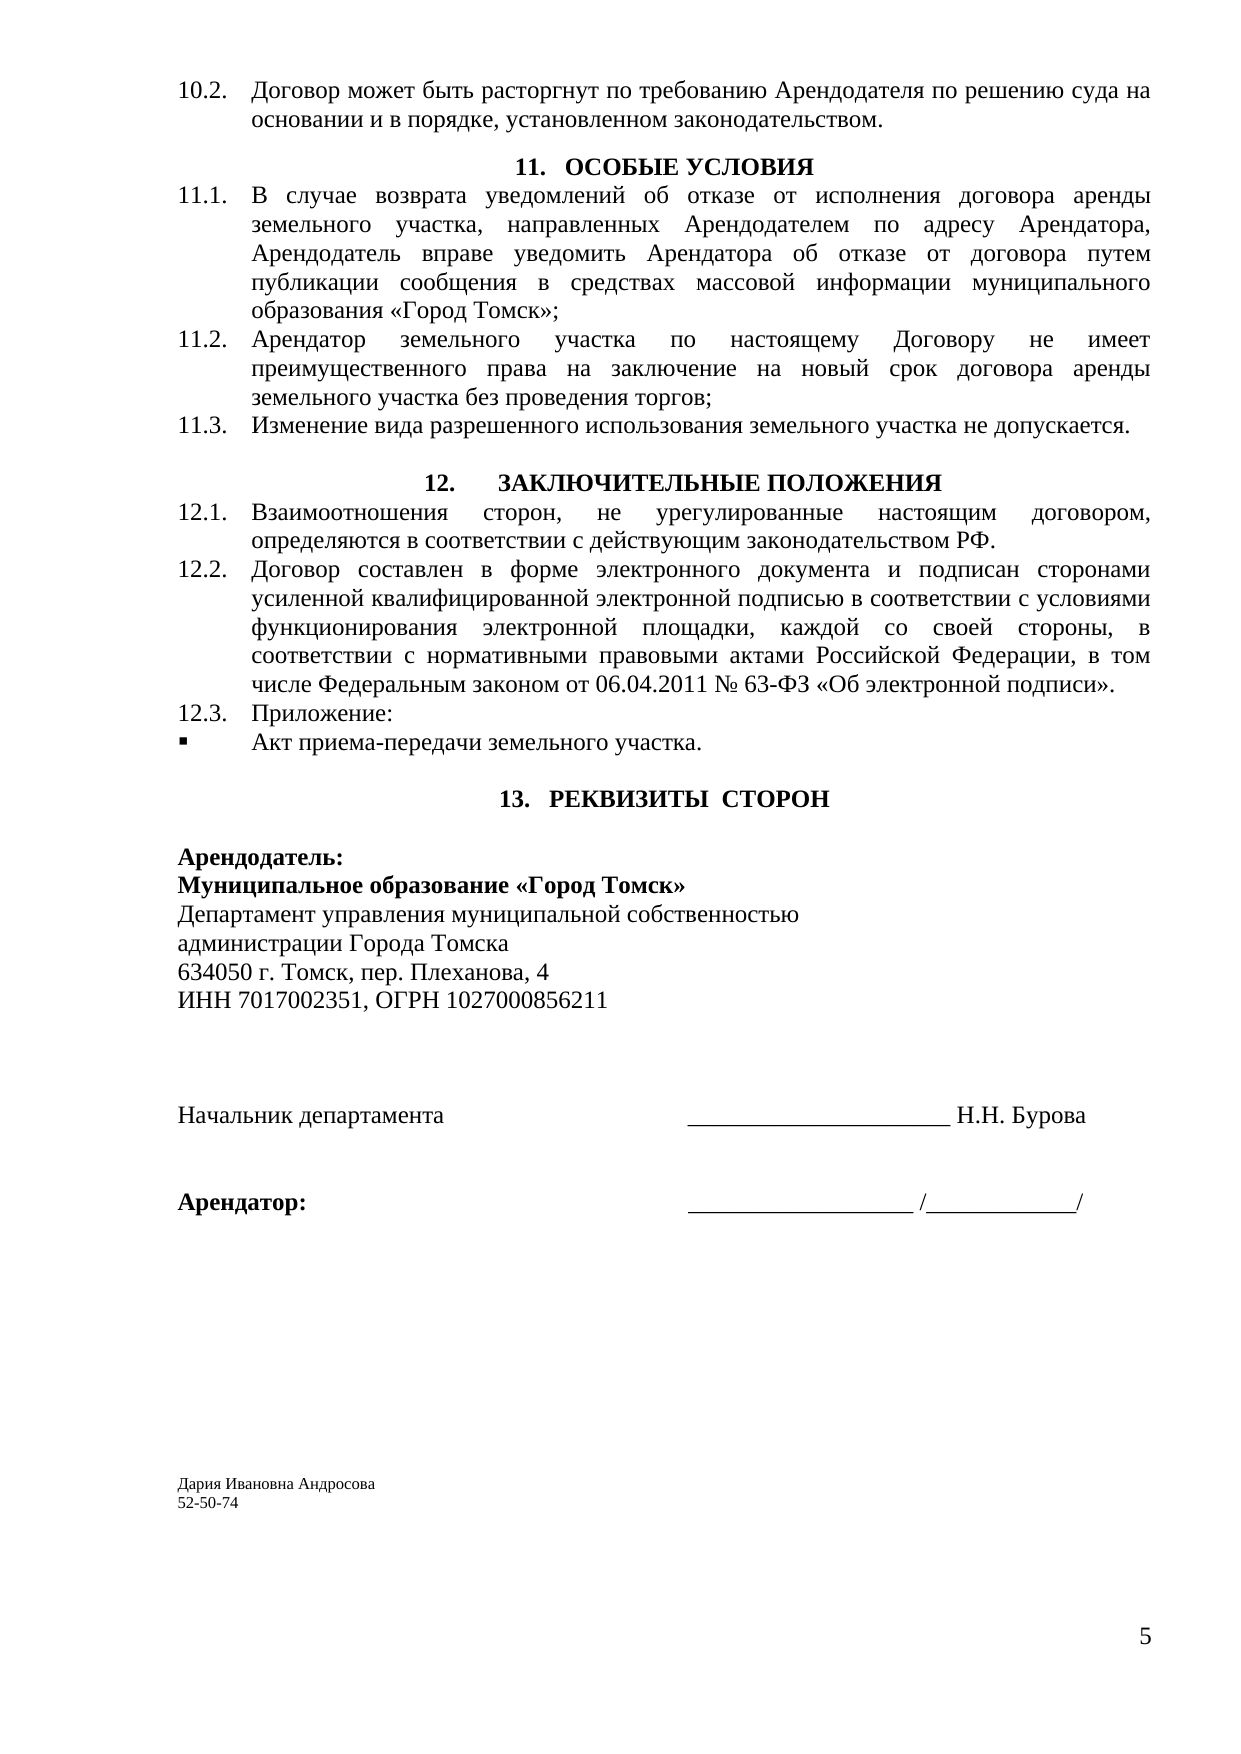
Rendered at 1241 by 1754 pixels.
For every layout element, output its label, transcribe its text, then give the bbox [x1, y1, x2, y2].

text Департамент управления муниципальной собственностью [177, 899, 1152, 928]
list В случае возврата уведомлений об отказе от исполнения договора аренды земельного участка, направленных Арендодателем по адресу Арендатора, Арендодатель вправе уведомить Арендатора об отказе от договора путем публикации сообщения в средствах массовой информации муниципального образования «Город Томск»; [177, 180, 1152, 324]
text Арендодатель: [177, 842, 1152, 870]
list Договор может быть расторгнут по требованию Арендодателя по решению суда на основании и в порядке, установленном законодательством. [177, 75, 1152, 132]
text Муниципальное образование «Город Томск» [177, 870, 1152, 899]
text 634050 г. Томск, пер. Плеханова, 4 [177, 957, 1152, 985]
list Изменение вида разрешенного использования земельного участка не допускается. [177, 410, 1152, 439]
text Начальник департамента _____________________ Н.Н. Бурова [177, 1100, 1152, 1129]
list Арендатор земельного участка по настоящему Договору не имеет преимущественного права на заключение на новый срок договора аренды земельного участка без проведения торгов; [177, 324, 1152, 410]
text 52-50-74 [177, 1493, 1152, 1512]
list ЗАКЛЮЧИТЕЛЬНЫЕ ПОЛОЖЕНИЯ [215, 468, 1152, 497]
list Взаимоотношения сторон, не урегулированные настоящим договором, определяются в соответствии с действующим законодательством РФ. [177, 497, 1152, 554]
list РЕКВИЗИТЫ СТОРОН [177, 784, 1152, 813]
text администрации Города Томска [177, 928, 1152, 957]
list Договор составлен в форме электронного документа и подписан сторонами усиленной квалифицированной электронной подписью в соответствии с условиями функционирования электронной площадки, каждой со своей стороны, в соответствии с нормативными правовыми актами Российской Федерации, в том числе Федеральным законом от 06.04.2011 № 63-ФЗ «Об электронной подписи». [177, 554, 1152, 698]
text Дария Ивановна Андросова [177, 1474, 1152, 1493]
list Акт приема-передачи земельного участка. [177, 727, 1152, 755]
text Арендатор: __________________ /____________/ [177, 1187, 1152, 1215]
list ОСОБЫЕ УСЛОВИЯ [177, 152, 1152, 180]
text ИНН 7017002351, ОГРН 1027000856211 [177, 985, 1152, 1014]
list Приложение: [177, 698, 1152, 727]
